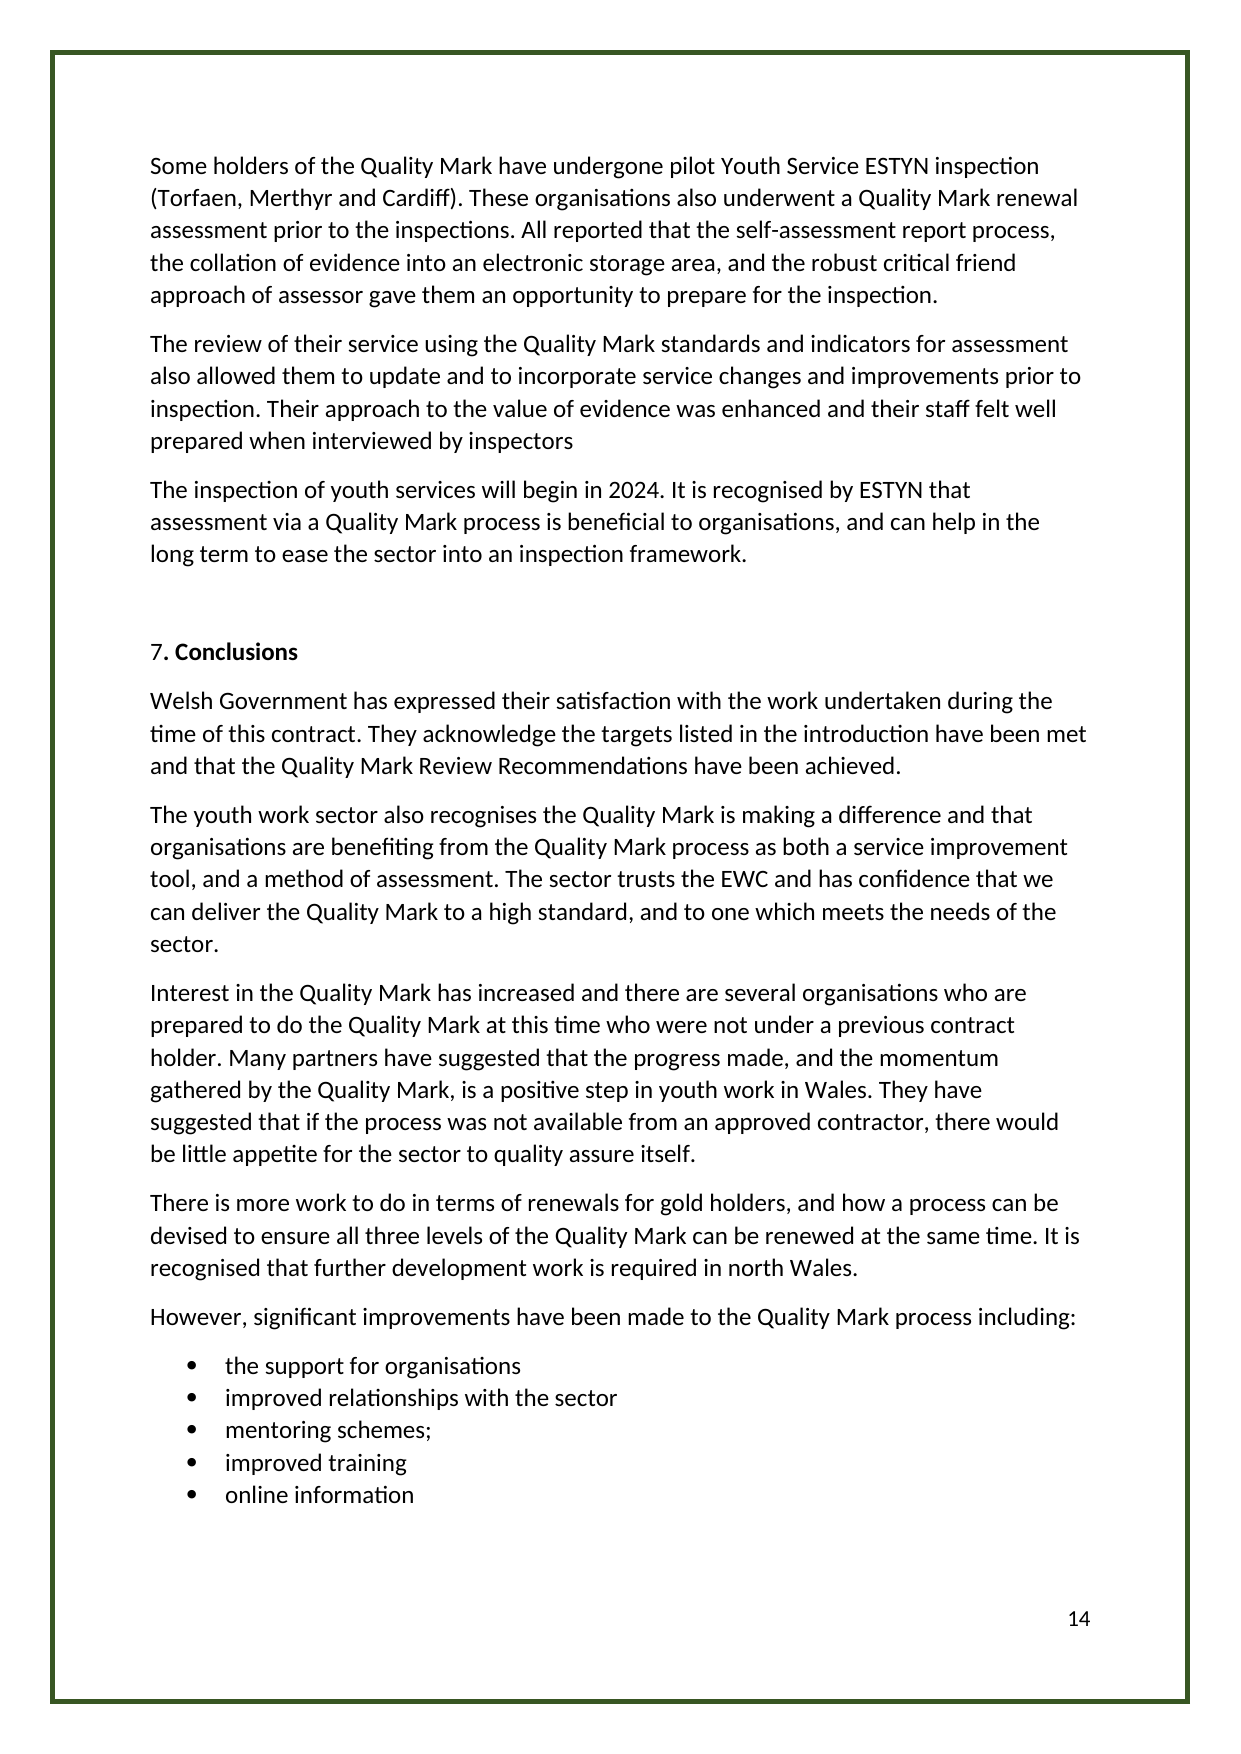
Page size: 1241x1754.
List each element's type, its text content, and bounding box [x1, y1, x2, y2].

text However, significant improvements have been made to the Quality Mark process including: [150, 1301, 1090, 1332]
text The youth work sector also recognises the Quality Mark is making a difference and that organisations are benefiting from the Quality Mark process as both a service improvement tool, and a method of assessment. The sector trusts the EWC and has confidence that we can deliver the Quality Mark to a high standard, and to one which meets the needs of the sector. [150, 799, 1090, 959]
text Some holders of the Quality Mark have undergone pilot Youth Service ESTYN inspection (Torfaen, Merthyr and Cardiff). These organisations also underwent a Quality Mark renewal assessment prior to the inspections. All reported that the self-assessment report process, the collation of evidence into an electronic storage area, and the robust critical friend approach of assessor gave them an opportunity to prepare for the inspection. [150, 150, 1090, 310]
text 7. Conclusions [150, 636, 1090, 667]
text Welsh Government has expressed their satisfaction with the work undertaken during the time of this contract. They acknowledge the targets listed in the introduction have been met and that the Quality Mark Review Recommendations have been achieved. [150, 685, 1090, 781]
text The inspection of youth services will begin in 2024. It is recognised by ESTYN that assessment via a Quality Mark process is beneficial to organisations, and can help in the long term to ease the sector into an inspection framework. [150, 474, 1090, 569]
text The review of their service using the Quality Mark standards and indicators for assessment also allowed them to update and to incorporate service changes and improvements prior to inspection. Their approach to the value of evidence was enhanced and their staff felt well prepared when interviewed by inspectors [150, 328, 1090, 456]
list mentoring schemes; [187, 1414, 1090, 1445]
list online information [187, 1479, 1090, 1510]
text Interest in the Quality Mark has increased and there are several organisations who are prepared to do the Quality Mark at this time who were not under a previous contract holder. Many partners have suggested that the progress made, and the momentum gathered by the Quality Mark, is a positive step in youth work in Wales. They have suggested that if the process was not available from an approved contractor, there would be little appetite for the sector to quality assure itself. [150, 977, 1090, 1169]
list improved relationships with the sector [187, 1382, 1090, 1413]
list the support for organisations [187, 1350, 1090, 1381]
list improved training [187, 1447, 1090, 1477]
text There is more work to do in terms of renewals for gold holders, and how a process can be devised to ensure all three levels of the Quality Mark can be renewed at the same time. It is recognised that further development work is required in north Wales. [150, 1187, 1090, 1283]
